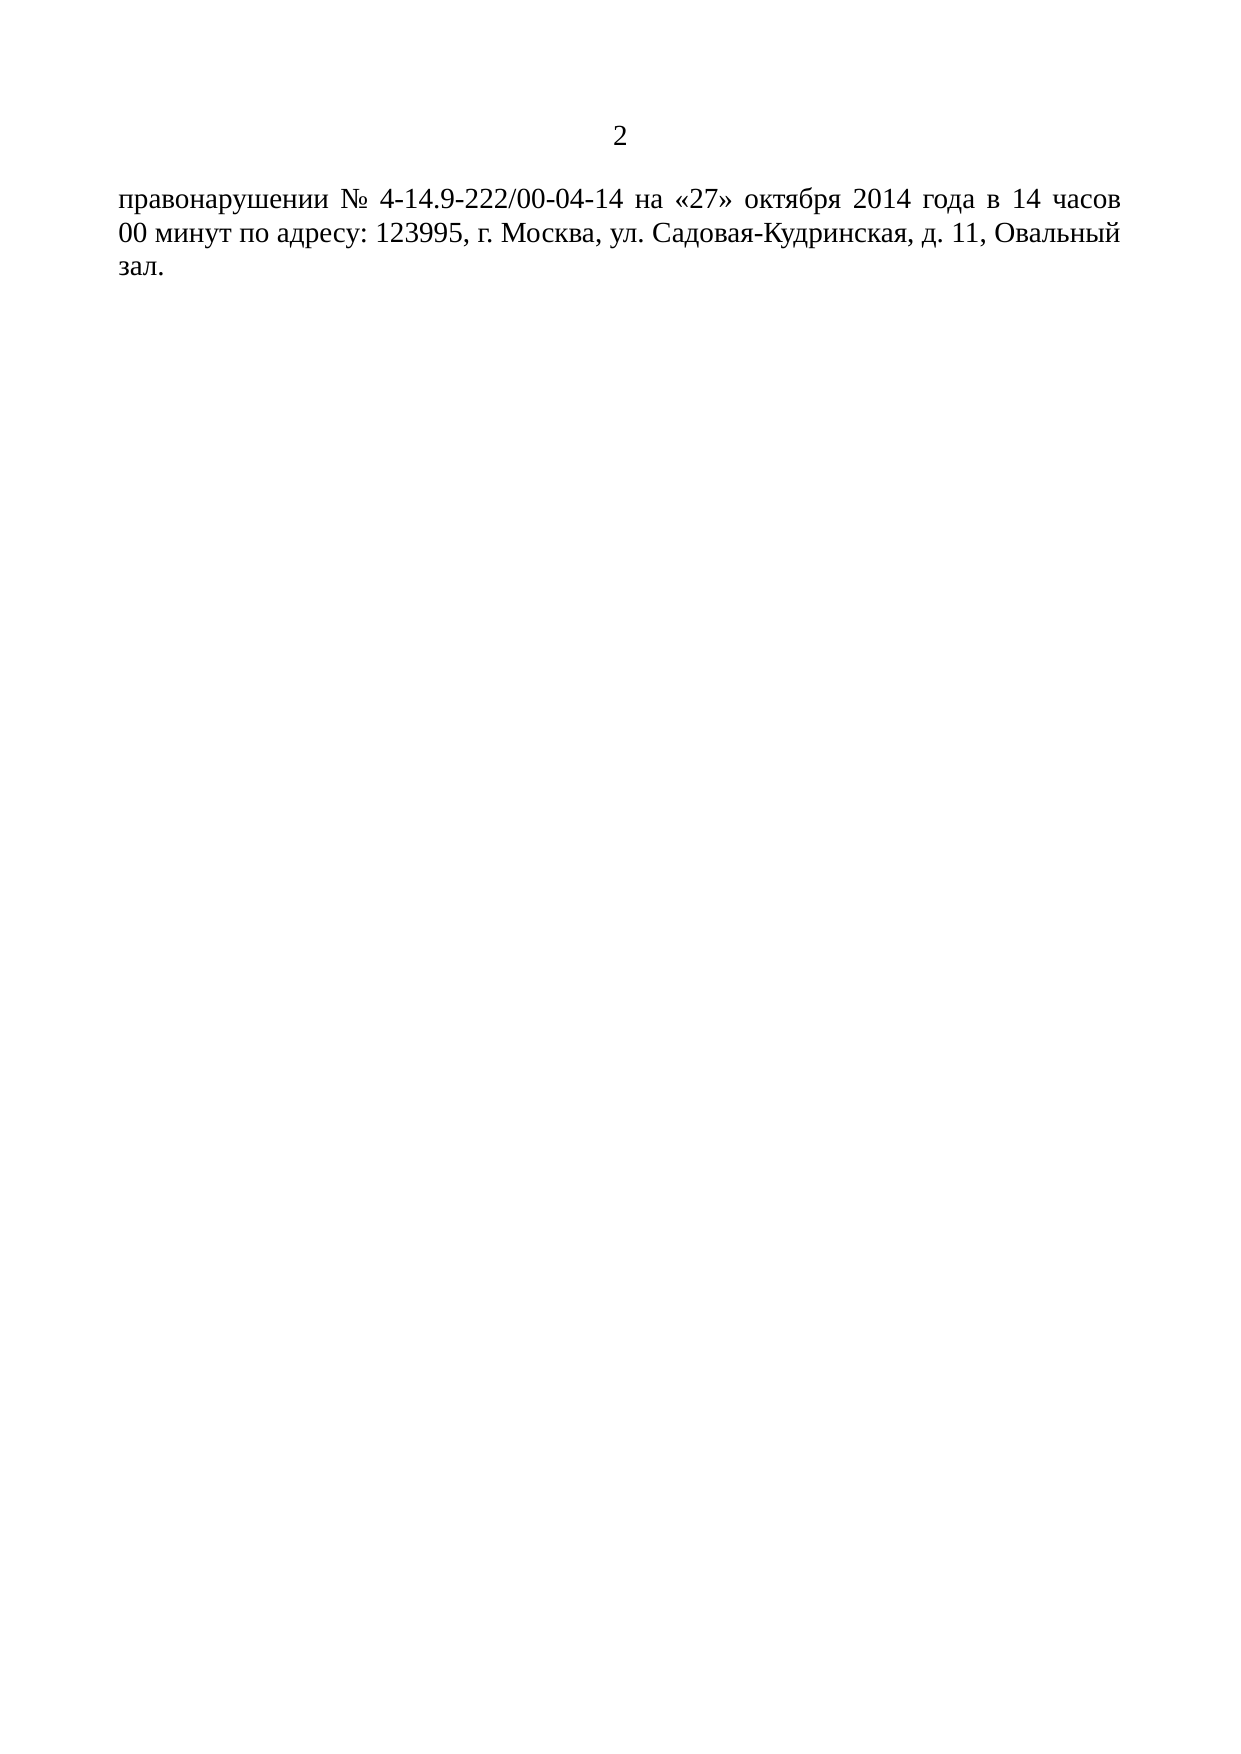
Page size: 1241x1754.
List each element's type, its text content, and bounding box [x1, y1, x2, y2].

text правонарушении № 4-14.9-222/00-04-14 на «27» октября 2014 года в 14 часов 00 минут по адресу: 123995, г. Москва, ул. Садовая-Кудринская, д. 11, Овальный зал. [118, 181, 1122, 282]
